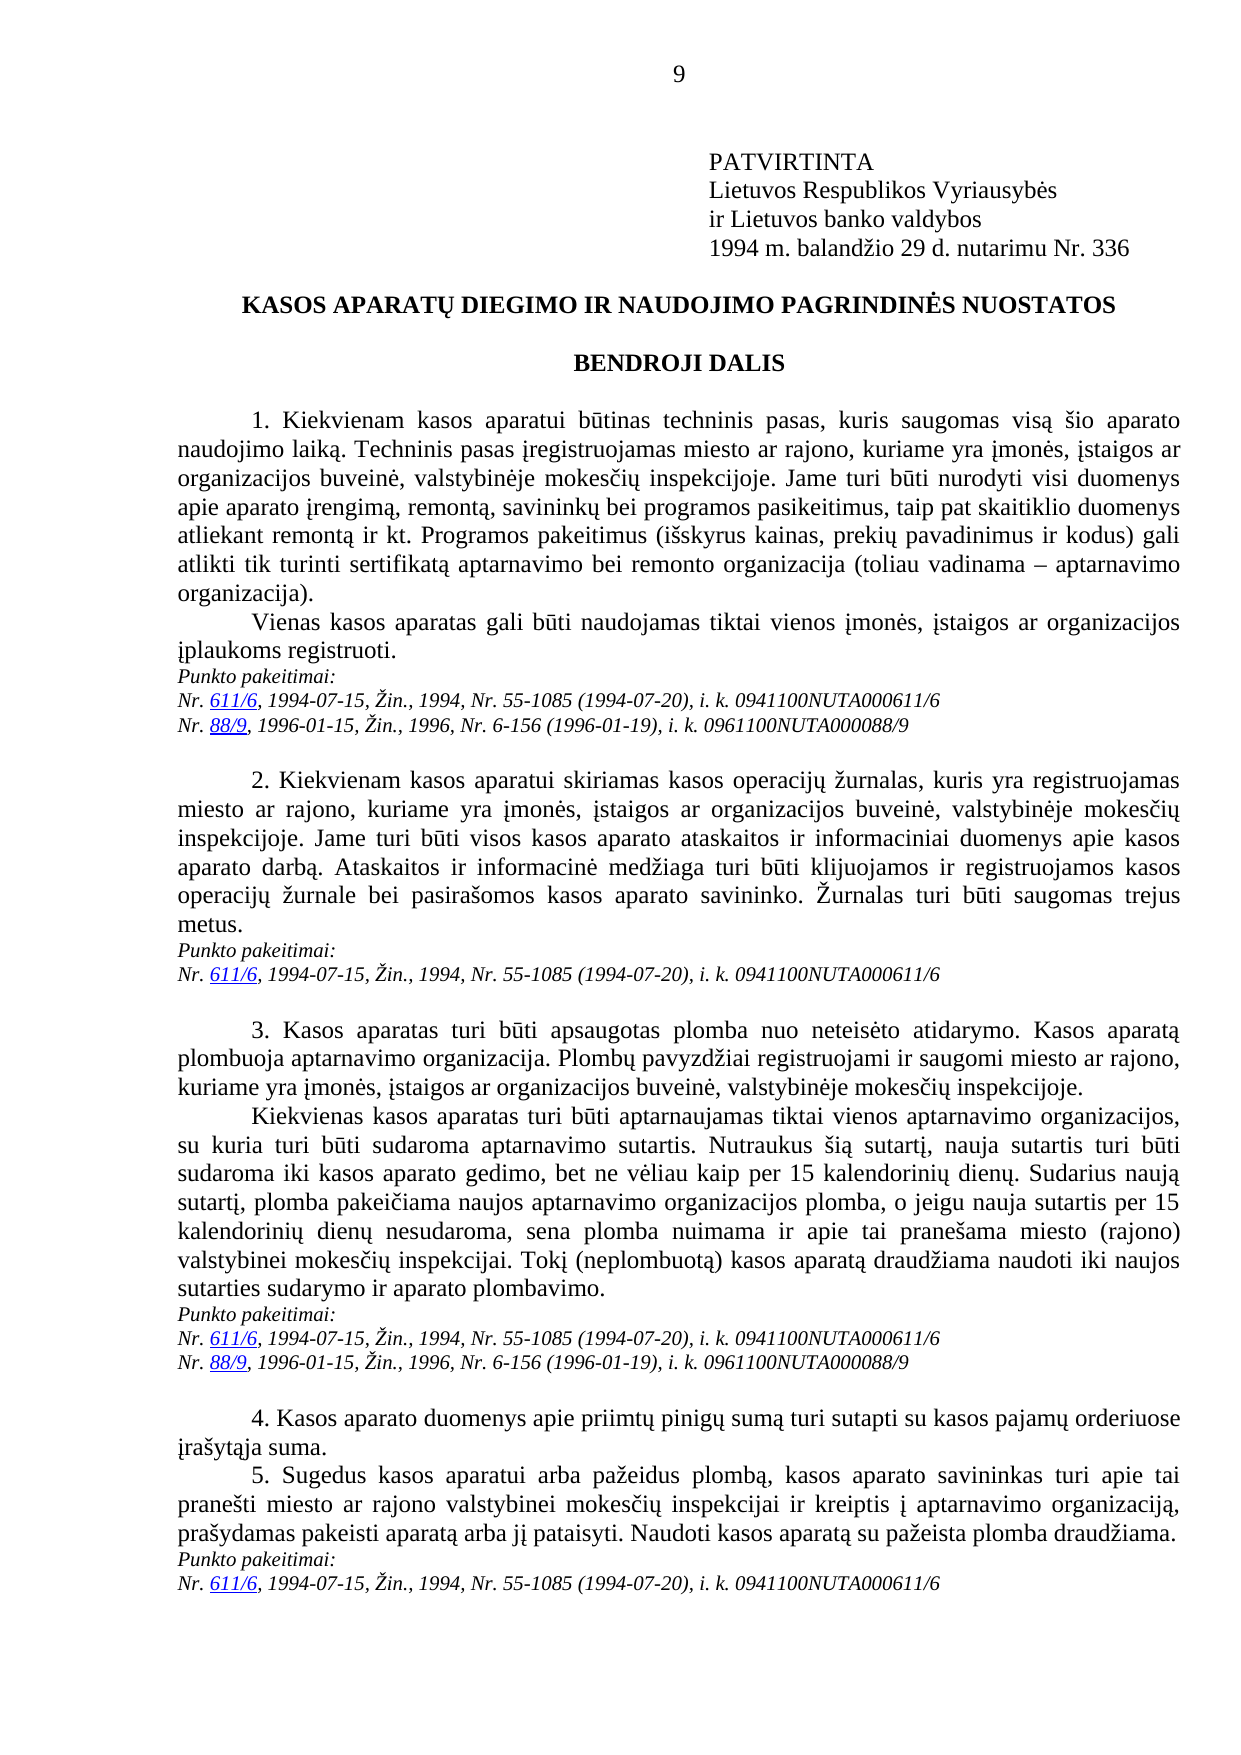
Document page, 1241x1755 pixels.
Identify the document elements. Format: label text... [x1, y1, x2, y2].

text Punkto pakeitimai: [177, 664, 1181, 688]
text Nr. 88/9, 1996-01-15, Žin., 1996, Nr. 6-156 (1996-01-19), i. k. 0961100NUTA000088/9 [177, 712, 1181, 737]
text Punkto pakeitimai: [177, 1302, 1181, 1326]
text Nr. 88/9, 1996-01-15, Žin., 1996, Nr. 6-156 (1996-01-19), i. k. 0961100NUTA000088/9 [177, 1350, 1181, 1374]
text Punkto pakeitimai: [177, 938, 1181, 962]
text 2. Kiekvienam kasos aparatui skiriamas kasos operacijų žurnalas, kuris yra registruojamas miesto ar rajono, kuriame yra įmonės, įstaigos ar organizacijos buveinė, valstybinėje mokesčių inspekcijoje. Jame turi būti visos kasos aparato ataskaitos ir informaciniai duomenys apie kasos aparato darbą. Ataskaitos ir informacinė medžiaga turi būti klijuojamos ir registruojamos kasos operacijų žurnale bei pasirašomos kasos aparato savininko. Žurnalas turi būti saugomas trejus metus. [177, 765, 1181, 938]
text Lietuvos Respublikos Vyriausybės [177, 176, 1181, 204]
text Bendroji dalis [177, 348, 1181, 377]
text 1. Kiekvienam kasos aparatui būtinas techninis pasas, kuris saugomas visą šio aparato naudojimo laiką. Techninis pasas įregistruojamas miesto ar rajono, kuriame yra įmonės, įstaigos ar organizacijos buveinė, valstybinėje mokesčių inspekcijoje. Jame turi būti nurodyti visi duomenys apie aparato įrengimą, remontą, savininkų bei programos pasikeitimus, taip pat skaitiklio duomenys atliekant remontą ir kt. Programos pakeitimus (išskyrus kainas, prekių pavadinimus ir kodus) gali atlikti tik turinti sertifikatą aptarnavimo bei remonto organizacija (toliau vadinama – aptarnavimo organizacija). [177, 406, 1181, 607]
text Nr. 611/6, 1994-07-15, Žin., 1994, Nr. 55-1085 (1994-07-20), i. k. 0941100NUTA000611/6 [177, 688, 1181, 712]
text Kasos aparatų diegimo ir naudojimo pagrindinės nuostatos [177, 291, 1181, 319]
text 5. Sugedus kasos aparatui arba pažeidus plombą, kasos aparato savininkas turi apie tai pranešti miesto ar rajono valstybinei mokesčių inspekcijai ir kreiptis į aptarnavimo organizaciją, prašydamas pakeisti aparatą arba jį pataisyti. Naudoti kasos aparatą su pažeista plomba draudžiama. [177, 1461, 1181, 1547]
text ir Lietuvos banko valdybos [177, 204, 1181, 233]
text Kiekvienas kasos aparatas turi būti aptarnaujamas tiktai vienos aptarnavimo organizacijos, su kuria turi būti sudaroma aptarnavimo sutartis. Nutraukus šią sutartį, nauja sutartis turi būti sudaroma iki kasos aparato gedimo, bet ne vėliau kaip per 15 kalendorinių dienų. Sudarius naują sutartį, plomba pakeičiama naujos aptarnavimo organizacijos plomba, o jeigu nauja sutartis per 15 kalendorinių dienų nesudaroma, sena plomba nuimama ir apie tai pranešama miesto (rajono) valstybinei mokesčių inspekcijai. Tokį (neplombuotą) kasos aparatą draudžiama naudoti iki naujos sutarties sudarymo ir aparato plombavimo. [177, 1101, 1181, 1302]
text Vienas kasos aparatas gali būti naudojamas tiktai vienos įmonės, įstaigos ar organizacijos įplaukoms registruoti. [177, 607, 1181, 664]
text Nr. 611/6, 1994-07-15, Žin., 1994, Nr. 55-1085 (1994-07-20), i. k. 0941100NUTA000611/6 [177, 1571, 1181, 1595]
text 4. Kasos aparato duomenys apie priimtų pinigų sumą turi sutapti su kasos pajamų orderiuose įrašytąja suma. [177, 1403, 1181, 1461]
text 1994 m. balandžio 29 d. nutarimu Nr. 336 [177, 233, 1181, 262]
text Nr. 611/6, 1994-07-15, Žin., 1994, Nr. 55-1085 (1994-07-20), i. k. 0941100NUTA000611/6 [177, 962, 1181, 986]
text Punkto pakeitimai: [177, 1547, 1181, 1571]
text PATVIRTINTA [177, 147, 1181, 176]
text 3. Kasos aparatas turi būti apsaugotas plomba nuo neteisėto atidarymo. Kasos aparatą plombuoja aptarnavimo organizacija. Plombų pavyzdžiai registruojami ir saugomi miesto ar rajono, kuriame yra įmonės, įstaigos ar organizacijos buveinė, valstybinėje mokesčių inspekcijoje. [177, 1015, 1181, 1101]
text Nr. 611/6, 1994-07-15, Žin., 1994, Nr. 55-1085 (1994-07-20), i. k. 0941100NUTA000611/6 [177, 1326, 1181, 1350]
